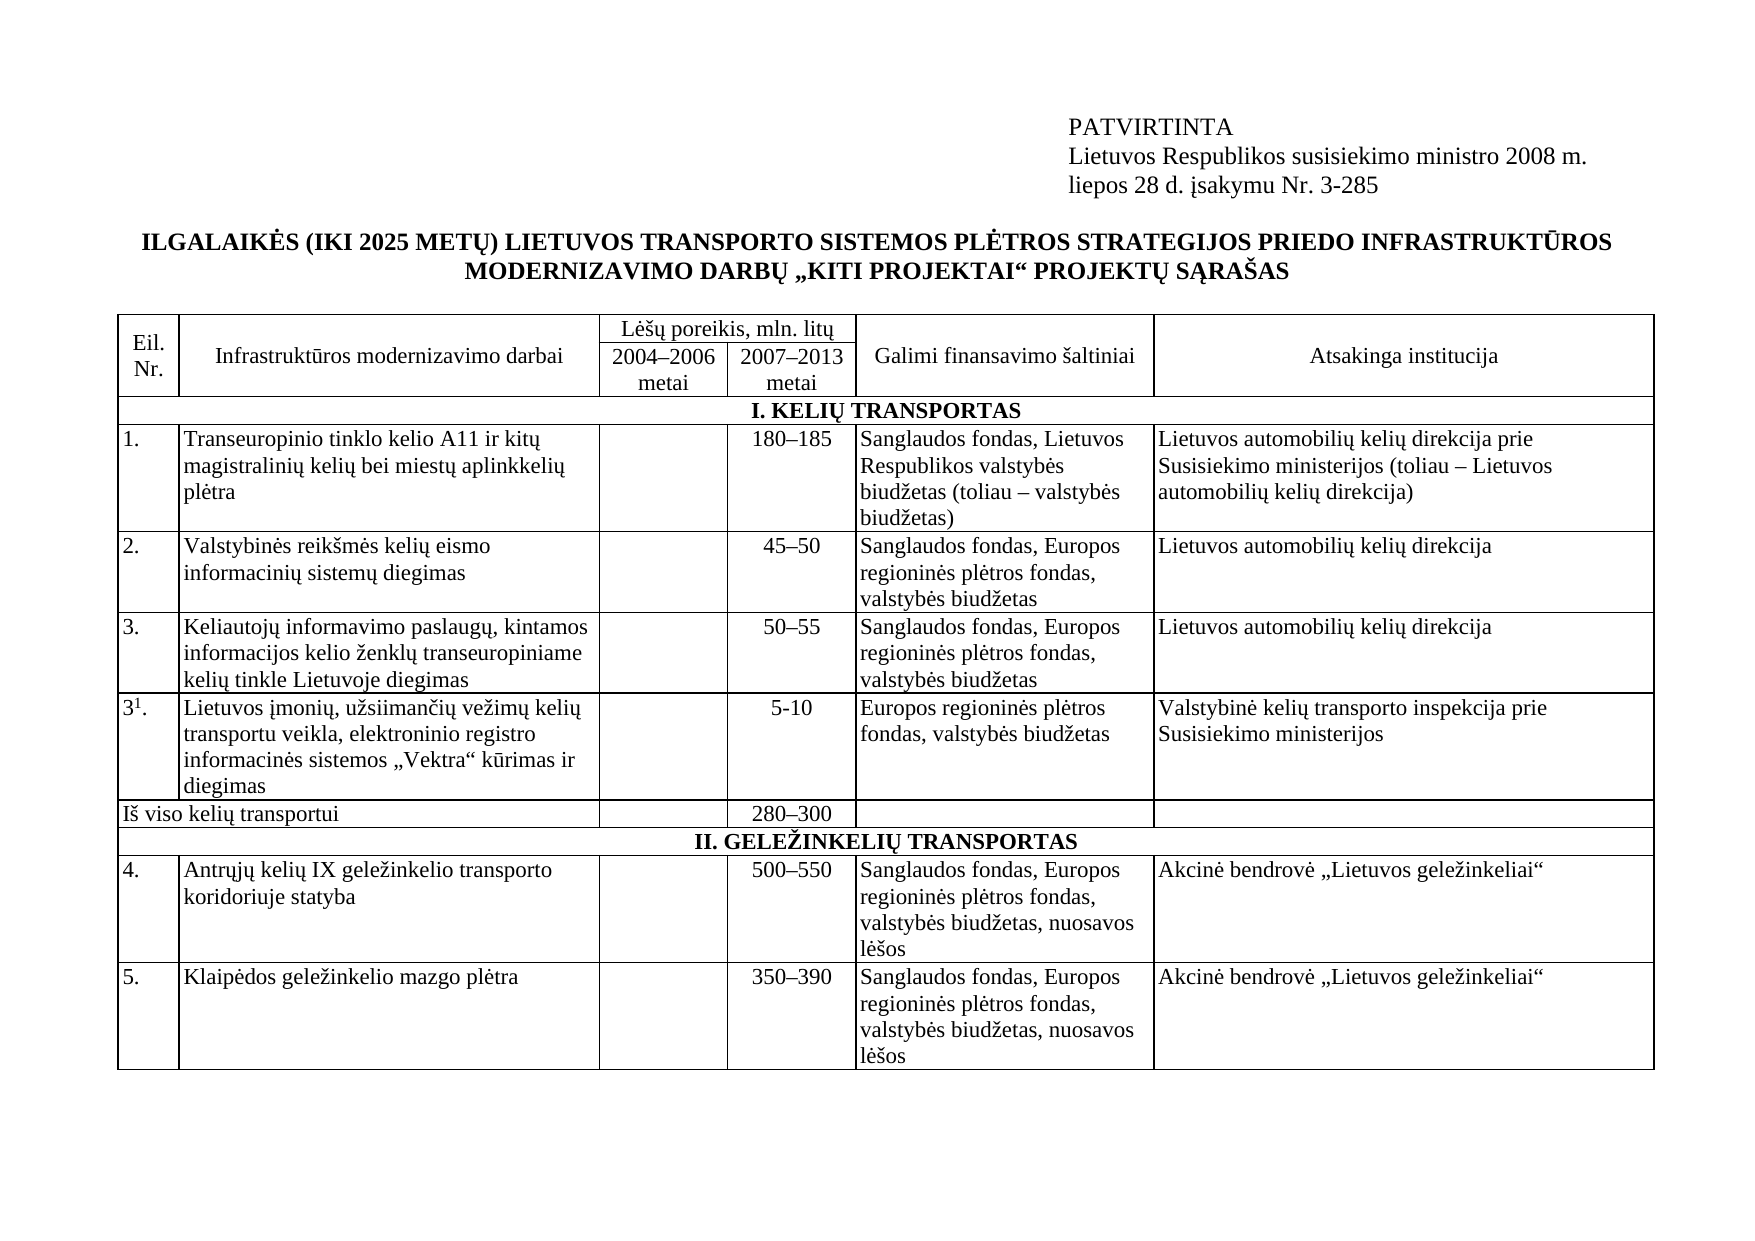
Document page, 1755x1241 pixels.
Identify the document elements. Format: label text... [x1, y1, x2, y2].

table_cell Sanglaudos fondas, Europos regioninės plėtros fondas, valstybės biudžetas, nuosavos lėšos [857, 856, 1153, 962]
table_cell Sanglaudos fondas, Europos regioninės plėtros fondas, valstybės biudžetas [857, 532, 1153, 611]
table_cell 3. [119, 613, 178, 692]
table_cell II. GELEŽINKELIŲ TRANSPORTAS [119, 828, 1653, 855]
table_cell Valstybinė kelių transporto inspekcija prie Susisiekimo ministerijos [1155, 694, 1653, 799]
table_cell [600, 425, 727, 531]
table_header Atsakinga institucija [1155, 315, 1653, 396]
table_cell [1155, 801, 1653, 827]
table_cell Lietuvos automobilių kelių direkcija [1155, 532, 1653, 611]
table_cell [600, 963, 727, 1069]
table_cell 280–300 [728, 801, 855, 827]
table_cell [600, 801, 727, 827]
table_cell 5. [119, 963, 178, 1069]
table_cell Transeuropinio tinklo kelio A11 ir kitų magistralinių kelių bei miestų aplinkkelių plėtra [180, 425, 599, 531]
table_cell 500–550 [728, 856, 855, 962]
table_cell 180–185 [728, 425, 855, 531]
table_cell [600, 613, 727, 692]
table_cell 2004–2006 metai [600, 343, 727, 396]
text Lietuvos Respublikos susisiekimo ministro 2008 m. liepos 28 d. įsakymu Nr. 3-285 [1068, 141, 1636, 199]
table_header Eil. Nr. [119, 315, 178, 396]
table_cell Valstybinės reikšmės kelių eismo informacinių sistemų diegimas [180, 532, 599, 611]
table_cell 50–55 [728, 613, 855, 692]
text ILGALAIKĖS (IKI 2025 METŲ) LIETUVOS TRANSPORTO SISTEMOS PLĖTROS STRATEGIJOS PRIEDO INFRASTRUKTŪROS MODERNIZAVIMO DARBŲ „KITI PROJEKTAI“ PROJEKTŲ SĄRAŠAS [118, 227, 1636, 285]
table_cell 1. [119, 425, 178, 531]
table_cell Klaipėdos geležinkelio mazgo plėtra [180, 963, 599, 1069]
table_cell 2. [119, 532, 178, 611]
table_header Galimi finansavimo šaltiniai [857, 315, 1153, 396]
table_cell [600, 532, 727, 611]
table_cell Europos regioninės plėtros fondas, valstybės biudžetas [857, 694, 1153, 799]
table_cell 4. [119, 856, 178, 962]
table_header Infrastruktūros modernizavimo darbai [180, 315, 599, 396]
table_cell Akcinė bendrovė „Lietuvos geležinkeliai“ [1155, 856, 1653, 962]
table_cell [600, 856, 727, 962]
table_cell I. KELIŲ TRANSPORTAS [119, 397, 1653, 424]
table_cell Antrųjų kelių IX geležinkelio transporto koridoriuje statyba [180, 856, 599, 962]
table_cell Sanglaudos fondas, Europos regioninės plėtros fondas, valstybės biudžetas, nuosavos lėšos [857, 963, 1153, 1069]
table_cell 2007–2013 metai [728, 343, 855, 396]
table_cell 350–390 [728, 963, 855, 1069]
table_cell [600, 694, 727, 799]
table_cell [857, 801, 1153, 827]
table_cell Keliautojų informavimo paslaugų, kintamos informacijos kelio ženklų transeuropiniame kelių tinkle Lietuvoje diegimas [180, 613, 599, 692]
table_cell Lietuvos automobilių kelių direkcija prie Susisiekimo ministerijos (toliau – Lietuvos automobilių kelių direkcija) [1155, 425, 1653, 531]
table_cell 45–50 [728, 532, 855, 611]
table_cell Lietuvos automobilių kelių direkcija [1155, 613, 1653, 692]
table_cell Iš viso kelių transportui [119, 801, 599, 827]
table_cell Akcinė bendrovė „Lietuvos geležinkeliai“ [1155, 963, 1653, 1069]
table_header Lėšų poreikis, mln. litų [600, 315, 855, 342]
table_cell 31. [119, 694, 178, 799]
table_cell Lietuvos įmonių, užsiimančių vežimų kelių transportu veikla, elektroninio registro informacinės sistemos „Vektra“ kūrimas ir diegimas [180, 694, 599, 799]
table_cell Sanglaudos fondas, Europos regioninės plėtros fondas, valstybės biudžetas [857, 613, 1153, 692]
table_cell Sanglaudos fondas, Lietuvos Respublikos valstybės biudžetas (toliau – valstybės biudžetas) [857, 425, 1153, 531]
text PATVIRTINTA [1068, 112, 1636, 141]
table_cell 5-10 [728, 694, 855, 799]
